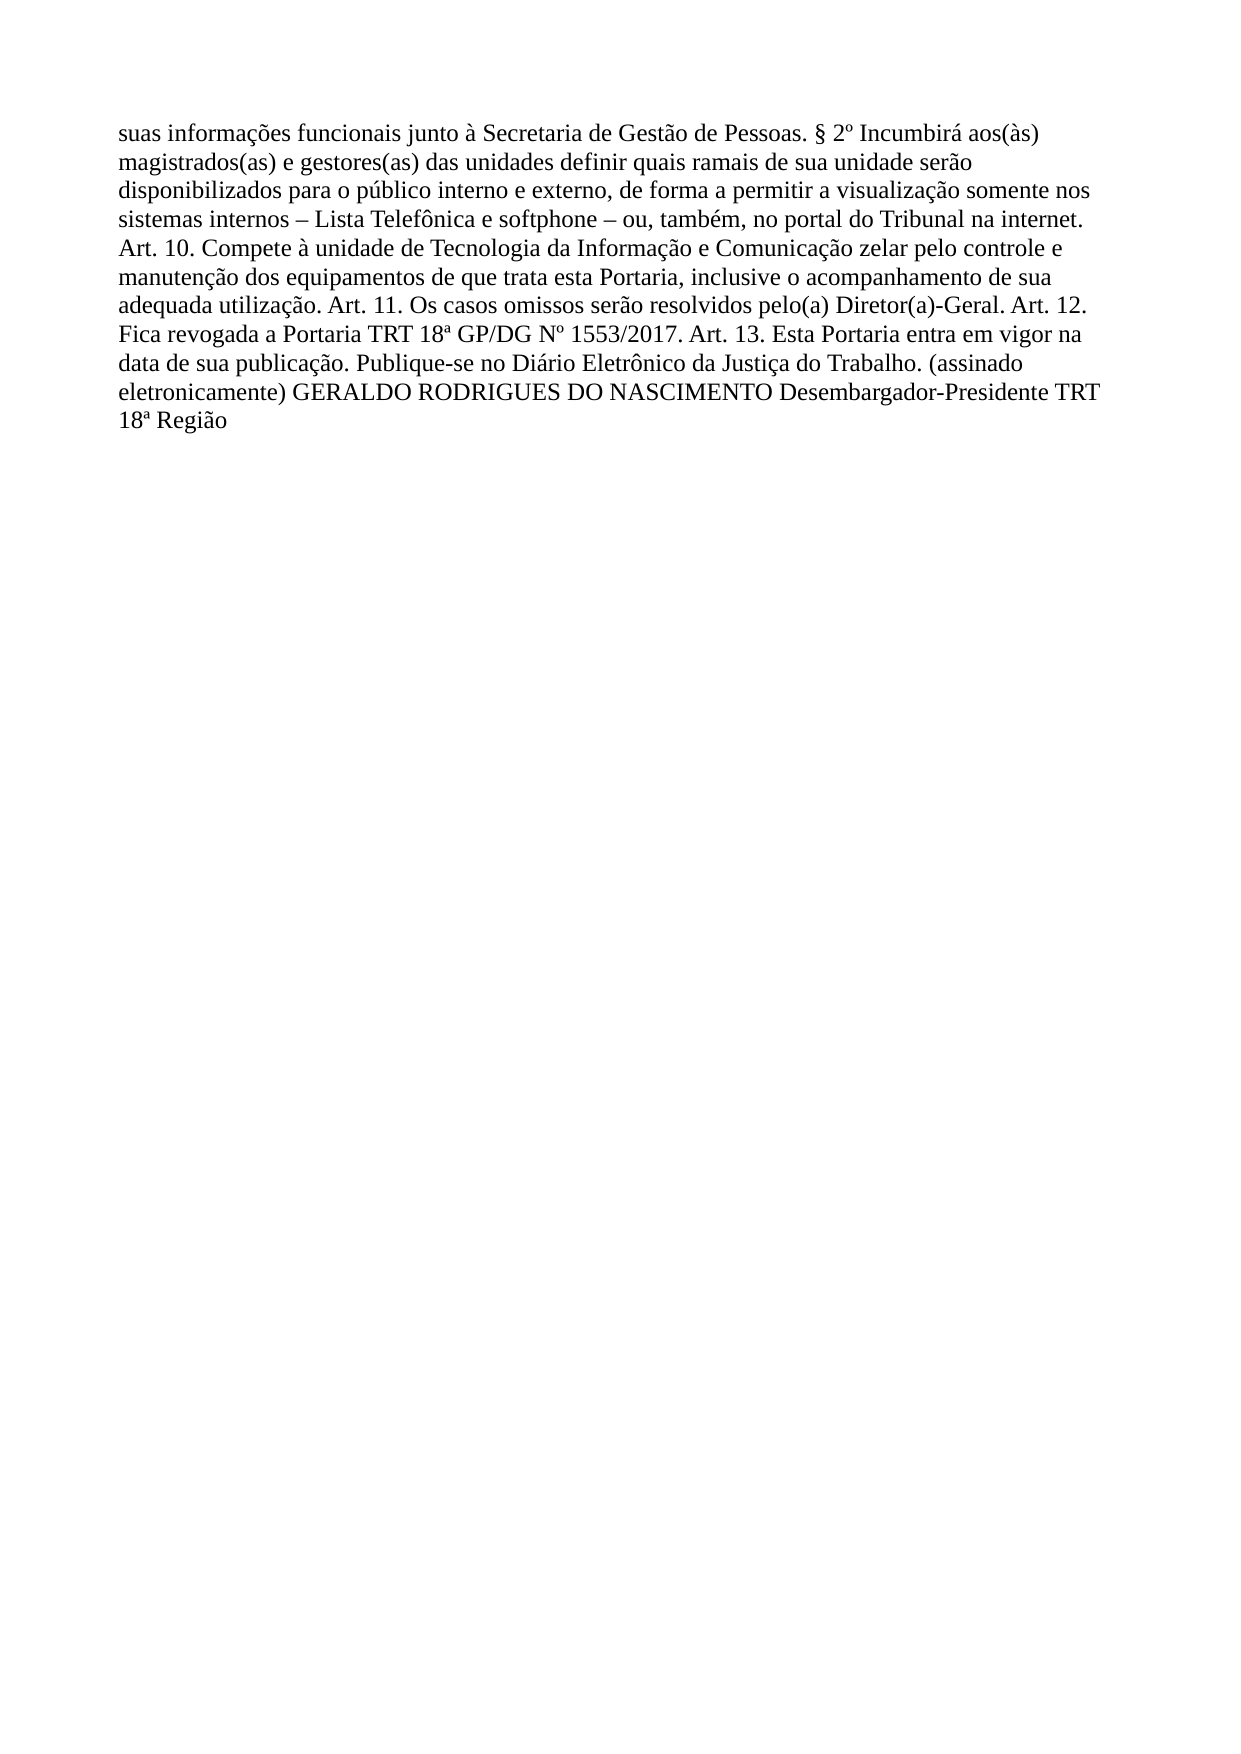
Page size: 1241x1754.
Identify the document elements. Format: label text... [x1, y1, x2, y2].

text suas informações funcionais junto à Secretaria de Gestão de Pessoas. § 2º Incumbirá aos(às) magistrados(as) e gestores(as) das unidades definir quais ramais de sua unidade serão disponibilizados para o público interno e externo, de forma a permitir a visualização somente nos sistemas internos – Lista Telefônica e softphone – ou, também, no portal do Tribunal na internet. Art. 10. Compete à unidade de Tecnologia da Informação e Comunicação zelar pelo controle e manutenção dos equipamentos de que trata esta Portaria, inclusive o acompanhamento de sua adequada utilização. Art. 11. Os casos omissos serão resolvidos pelo(a) Diretor(a)-Geral. Art. 12. Fica revogada a Portaria TRT 18ª GP/DG Nº 1553/2017. Art. 13. Esta Portaria entra em vigor na data de sua publicação. Publique-se no Diário Eletrônico da Justiça do Trabalho. (assinado eletronicamente) GERALDO RODRIGUES DO NASCIMENTO Desembargador-Presidente TRT 18ª Região [118, 118, 1122, 434]
